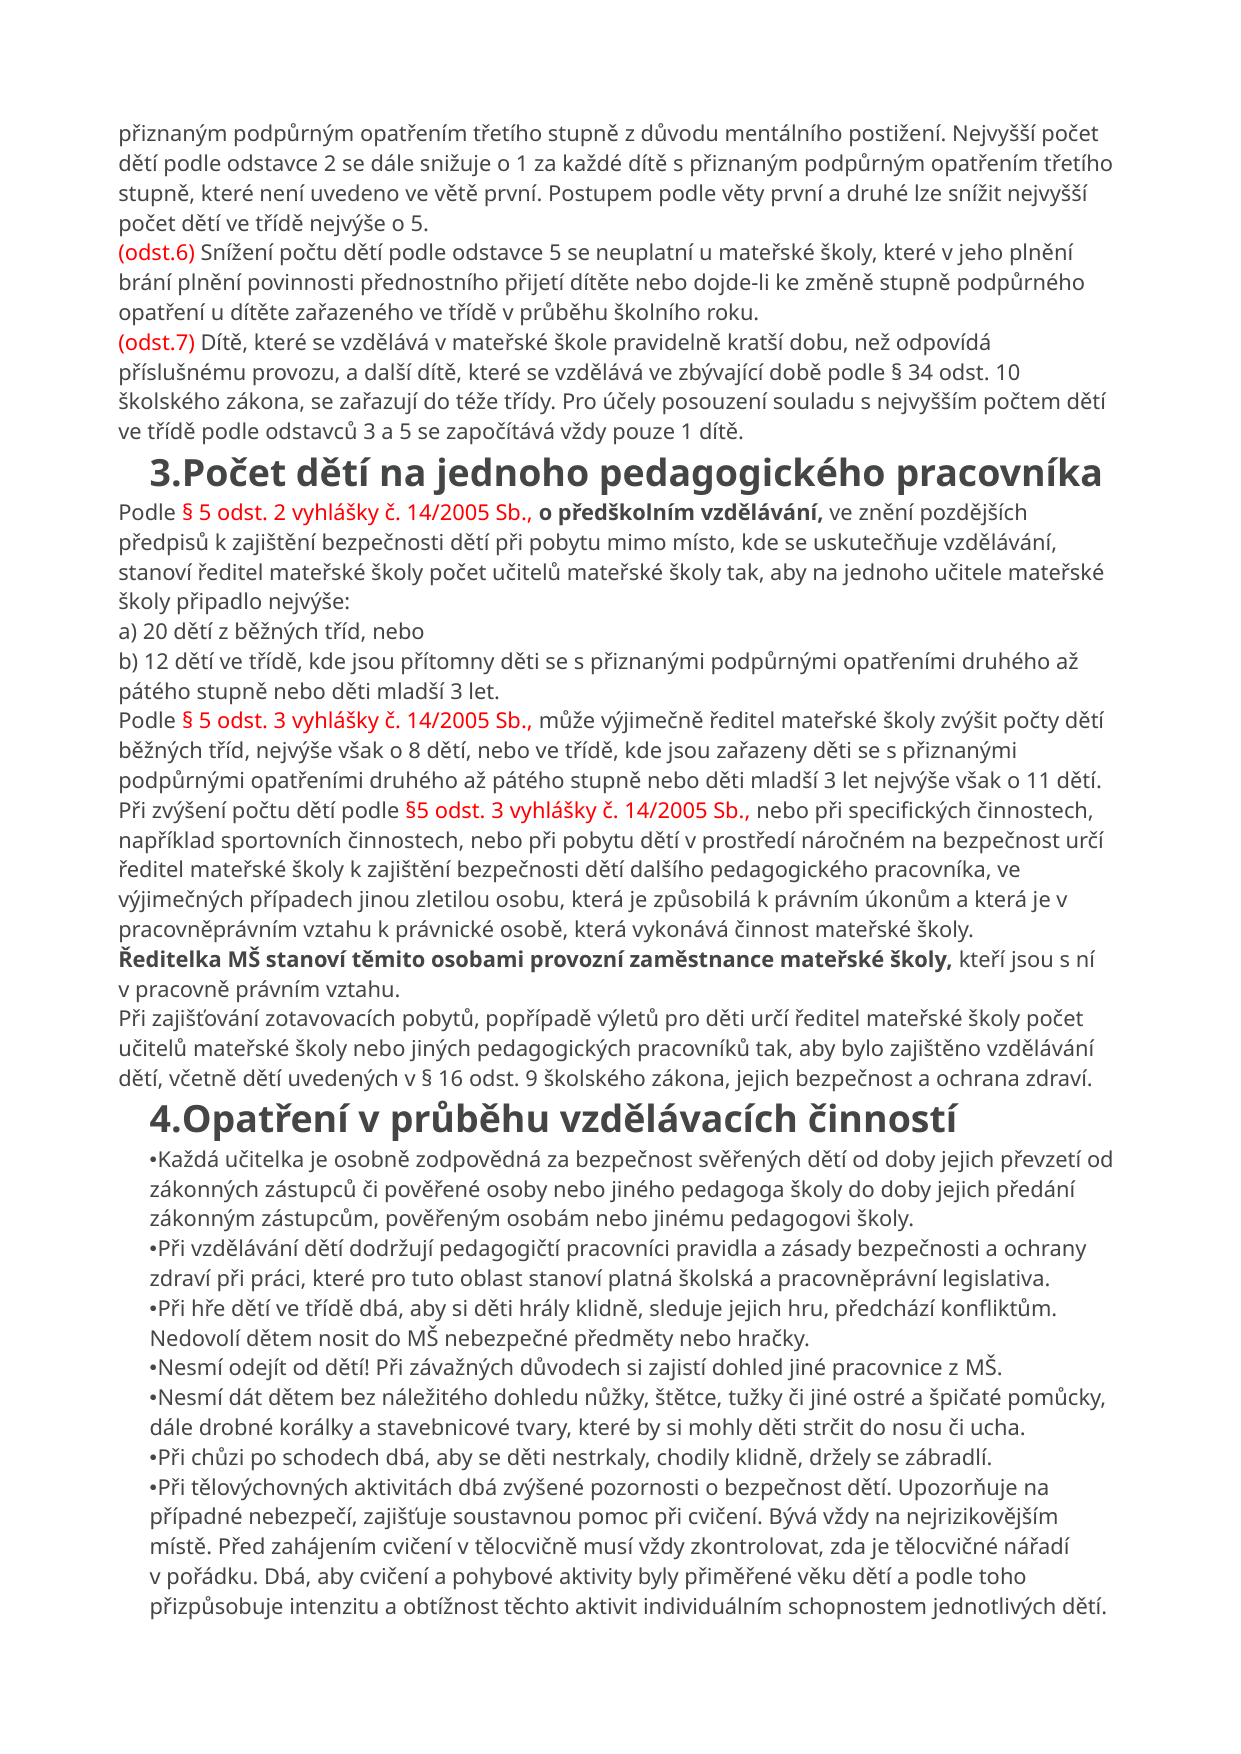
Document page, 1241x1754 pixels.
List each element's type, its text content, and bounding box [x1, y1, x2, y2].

list Každá učitelka je osobně zodpovědná za bezpečnost svěřených dětí od doby jejich převzetí od zákonných zástupců či pověřené osoby nebo jiného pedagoga školy do doby jejich předání zákonným zástupcům, pověřeným osobám nebo jinému pedagogovi školy. [118, 1144, 1122, 1233]
list Při vzdělávání dětí dodržují pedagogičtí pracovníci pravidla a zásady bezpečnosti a ochrany zdraví při práci, které pro tuto oblast stanoví platná školská a pracovněprávní legislativa. [118, 1233, 1122, 1293]
text b) 12 dětí ve třídě, kde jsou přítomny děti se s přiznanými podpůrnými opatřeními druhého až pátého stupně nebo děti mladší 3 let. [118, 646, 1122, 705]
list Opatření v průběhu vzdělávacích činností [118, 1093, 1122, 1144]
text Podle § 5 odst. 3 vyhlášky č. 14/2005 Sb., může výjimečně ředitel mateřské školy zvýšit počty dětí běžných tříd, nejvýše však o 8 dětí, nebo ve třídě, kde jsou zařazeny děti se s přiznanými podpůrnými opatřeními druhého až pátého stupně nebo děti mladší 3 let nejvýše však o 11 dětí. [118, 705, 1122, 795]
text Při zajišťování zotavovacích pobytů, popřípadě výletů pro děti určí ředitel mateřské školy počet učitelů mateřské školy nebo jiných pedagogických pracovníků tak, aby bylo zajištěno vzdělávání dětí, včetně dětí uvedených v § 16 odst. 9 školského zákona, jejich bezpečnost a ochrana zdraví. [118, 1003, 1122, 1093]
text Podle § 5 odst. 2 vyhlášky č. 14/2005 Sb., o předškolním vzdělávání, ve znění pozdějších předpisů k zajištění bezpečnosti dětí při pobytu mimo místo, kde se uskutečňuje vzdělávání, stanoví ředitel mateřské školy počet učitelů mateřské školy tak, aby na jednoho učitele mateřské školy připadlo nejvýše: a) 20 dětí z běžných tříd, nebo [118, 497, 1122, 646]
text přiznaným podpůrným opatřením třetího stupně z důvodu mentálního postižení. Nejvyšší počet dětí podle odstavce 2 se dále snižuje o 1 za každé dítě s přiznaným podpůrným opatřením třetího stupně, které není uvedeno ve větě první. Postupem podle věty první a druhé lze snížit nejvyšší počet dětí ve třídě nejvýše o 5. (odst.6) Snížení počtu dětí podle odstavce 5 se neuplatní u mateřské školy, které v jeho plnění brání plnění povinnosti přednostního přijetí dítěte nebo dojde-li ke změně stupně podpůrného opatření u dítěte zařazeného ve třídě v průběhu školního roku. (odst.7) Dítě, které se vzdělává v mateřské škole pravidelně kratší dobu, než odpovídá příslušnému provozu, a další dítě, které se vzdělává ve zbývající době podle § 34 odst. 10 školského zákona, se zařazují do téže třídy. Pro účely posouzení souladu s nejvyšším počtem dětí ve třídě podle odstavců 3 a 5 se započítává vždy pouze 1 dítě. [118, 118, 1122, 446]
list Při chůzi po schodech dbá, aby se děti nestrkaly, chodily klidně, držely se zábradlí. [118, 1442, 1122, 1471]
text Při zvýšení počtu dětí podle §5 odst. 3 vyhlášky č. 14/2005 Sb., nebo při specifických činnostech, například sportovních činnostech, nebo při pobytu dětí v prostředí náročném na bezpečnost určí ředitel mateřské školy k zajištění bezpečnosti dětí dalšího pedagogického pracovníka, ve výjimečných případech jinou zletilou osobu, která je způsobilá k právním úkonům a která je v pracovněprávním vztahu k právnické osobě, která vykonává činnost mateřské školy. Ředitelka MŠ stanoví těmito osobami provozní zaměstnance mateřské školy, kteří jsou s ní v pracovně právním vztahu. [118, 795, 1122, 1003]
list Počet dětí na jednoho pedagogického pracovníka [118, 446, 1122, 497]
list Při tělovýchovných aktivitách dbá zvýšené pozornosti o bezpečnost dětí. Upozorňuje na případné nebezpečí, zajišťuje soustavnou pomoc při cvičení. Bývá vždy na nejrizikovějším místě. Před zahájením cvičení v tělocvičně musí vždy zkontrolovat, zda je tělocvičné nářadí v pořádku. Dbá, aby cvičení a pohybové aktivity byly přiměřené věku dětí a podle toho přizpůsobuje intenzitu a obtížnost těchto aktivit individuálním schopnostem jednotlivých dětí. [118, 1471, 1122, 1620]
list Při hře dětí ve třídě dbá, aby si děti hrály klidně, sleduje jejich hru, předchází konfliktům. Nedovolí dětem nosit do MŠ nebezpečné předměty nebo hračky. [118, 1293, 1122, 1352]
list Nesmí dát dětem bez náležitého dohledu nůžky, štětce, tužky či jiné ostré a špičaté pomůcky, dále drobné korálky a stavebnicové tvary, které by si mohly děti strčit do nosu či ucha. [118, 1382, 1122, 1442]
list Nesmí odejít od dětí! Při závažných důvodech si zajistí dohled jiné pracovnice z MŠ. [118, 1352, 1122, 1382]
